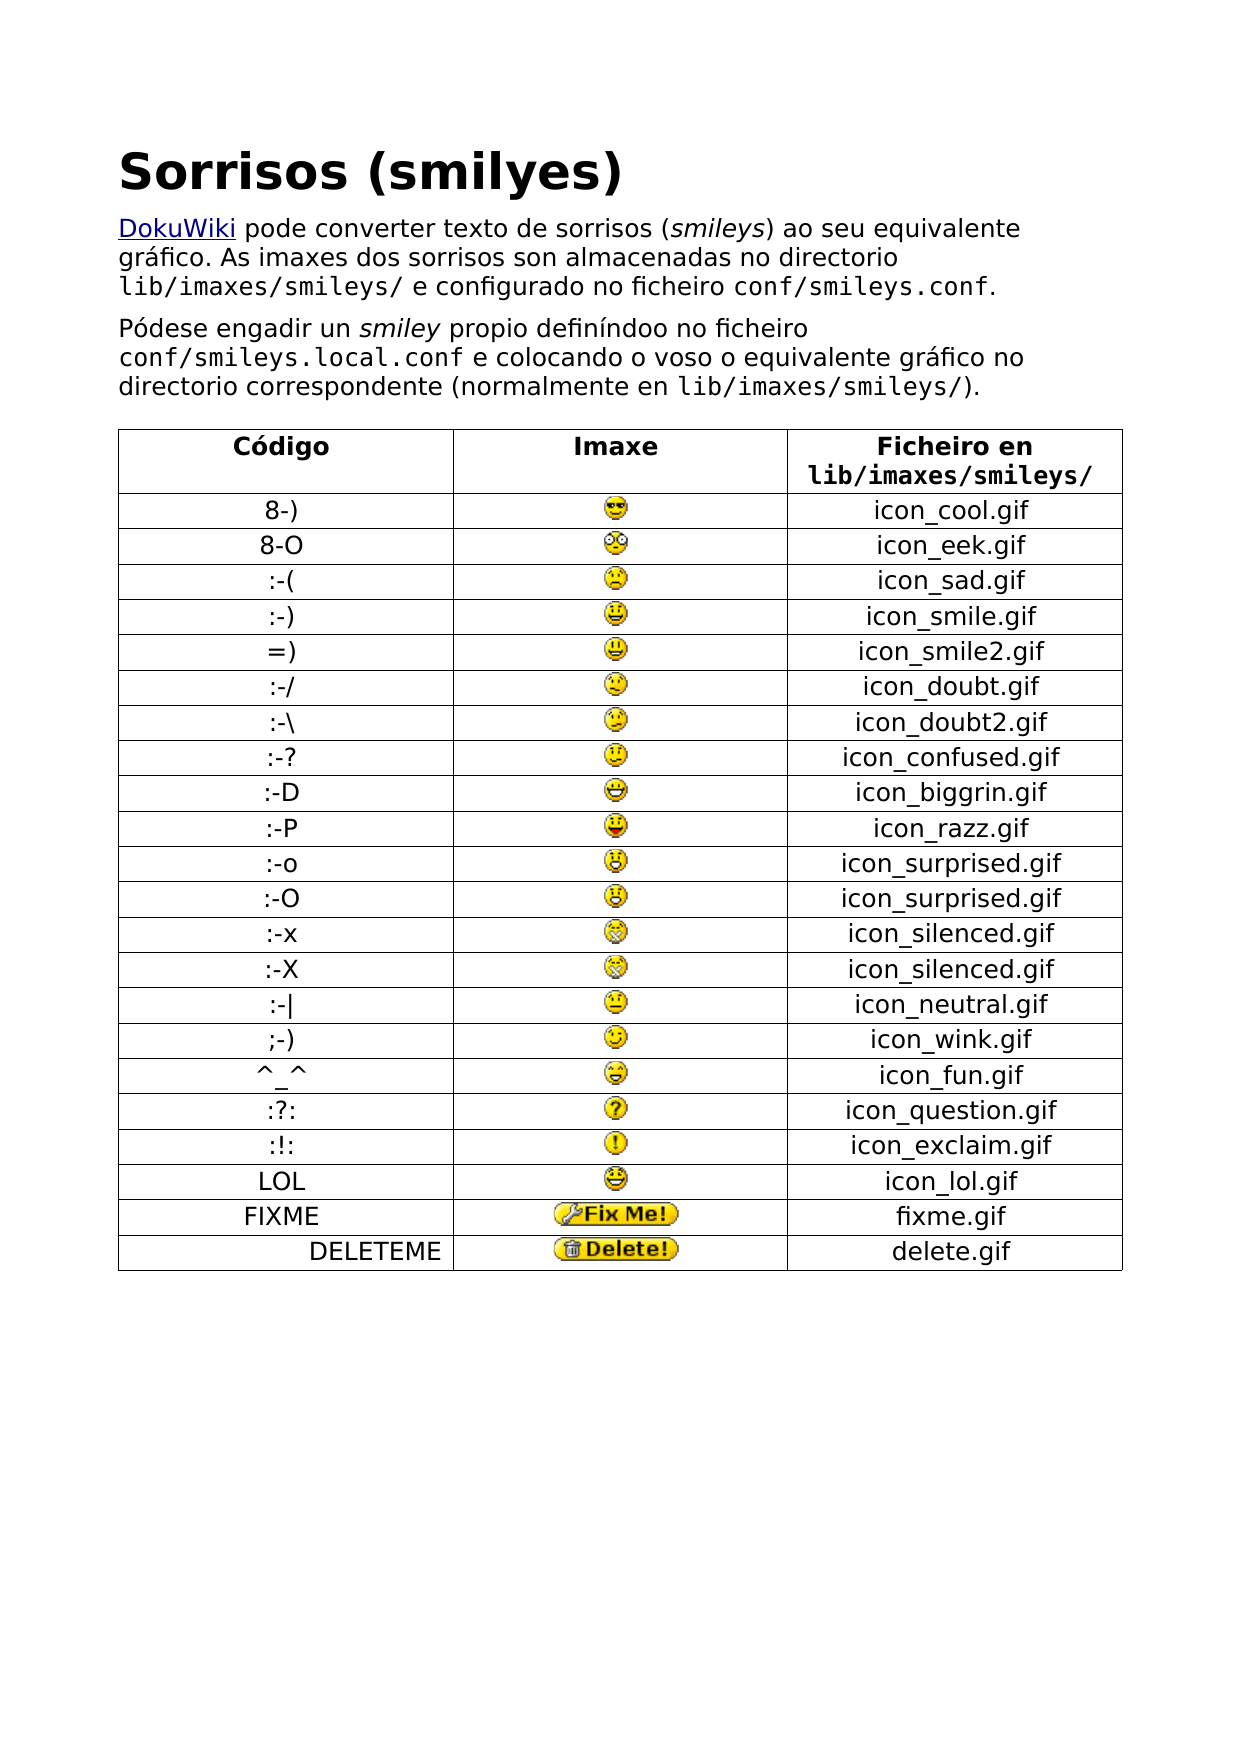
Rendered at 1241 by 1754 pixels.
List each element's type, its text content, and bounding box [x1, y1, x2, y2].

table_cell :-) [119, 600, 453, 634]
table_cell [454, 706, 787, 740]
table_cell :-( [119, 565, 453, 599]
table_cell [454, 1094, 787, 1128]
table_cell icon_question.gif [788, 1094, 1122, 1128]
table_cell ^_^ [119, 1059, 453, 1093]
table_cell [454, 1059, 787, 1093]
table_cell icon_silenced.gif [788, 953, 1122, 987]
table_cell icon_biggrin.gif [788, 776, 1122, 811]
table_cell :-o [119, 847, 453, 881]
table_cell :-D [119, 776, 453, 811]
table_cell [454, 635, 787, 669]
picture [604, 955, 628, 979]
table_cell LOL [119, 1165, 453, 1199]
picture [604, 849, 628, 873]
table_cell :?: [119, 1094, 453, 1128]
picture [604, 566, 628, 590]
table_cell 8-) [119, 494, 453, 528]
picture [604, 1025, 628, 1049]
table_cell icon_neutral.gif [788, 988, 1122, 1023]
table_cell icon_wink.gif [788, 1024, 1122, 1058]
table_cell [454, 600, 787, 634]
table_cell icon_sad.gif [788, 565, 1122, 599]
table_cell =) [119, 635, 453, 669]
picture [604, 743, 628, 767]
table_cell icon_fun.gif [788, 1059, 1122, 1093]
table_cell [454, 529, 787, 563]
table_cell [454, 776, 787, 811]
table_cell icon_surprised.gif [788, 847, 1122, 881]
table_cell 8-O [119, 529, 453, 563]
picture [604, 601, 628, 626]
table_cell icon_eek.gif [788, 529, 1122, 563]
picture [604, 990, 628, 1014]
table_cell [454, 1236, 787, 1270]
table_cell [454, 741, 787, 775]
picture [604, 707, 628, 732]
table_header Ficheiro en lib/imaxes/smileys/ [788, 430, 1122, 493]
table_cell icon_doubt2.gif [788, 706, 1122, 740]
table_cell [454, 882, 787, 917]
picture [604, 531, 628, 555]
table_cell [454, 918, 787, 952]
table_cell icon_silenced.gif [788, 918, 1122, 952]
picture [604, 1131, 628, 1155]
picture [604, 637, 628, 661]
table_cell [454, 565, 787, 599]
table_header Código [119, 430, 453, 493]
table_cell [454, 1165, 787, 1199]
table_cell icon_surprised.gif [788, 882, 1122, 917]
table_cell [454, 812, 787, 846]
table_cell [454, 847, 787, 881]
table_cell :-x [119, 918, 453, 952]
table_cell [454, 494, 787, 528]
table_cell icon_confused.gif [788, 741, 1122, 775]
table_header Imaxe [454, 430, 787, 493]
table_cell icon_smile.gif [788, 600, 1122, 634]
table_cell :-X [119, 953, 453, 987]
table_cell :-? [119, 741, 453, 775]
picture [604, 884, 628, 908]
table_cell [454, 1200, 787, 1234]
table_cell ;-) [119, 1024, 453, 1058]
picture [604, 496, 628, 520]
text Pódese engadir un smiley propio definíndoo no ficheiro conf/smileys.local.conf e colocando o voso o equivalente gráfico no directorio correspondente (normalmente en lib/imaxes/smileys/). [118, 314, 1122, 401]
table_cell icon_smile2.gif [788, 635, 1122, 669]
table_cell :!: [119, 1130, 453, 1164]
picture [604, 919, 628, 944]
table_cell FIXME [119, 1200, 453, 1234]
table_cell [454, 671, 787, 705]
table_cell [454, 1130, 787, 1164]
table_cell icon_doubt.gif [788, 671, 1122, 705]
table_cell delete.gif [788, 1236, 1122, 1270]
table_cell [454, 1024, 787, 1058]
table_cell :-O [119, 882, 453, 917]
table_cell icon_cool.gif [788, 494, 1122, 528]
table_cell :-\ [119, 706, 453, 740]
picture [604, 1096, 628, 1120]
picture [604, 778, 628, 802]
table_cell fixme.gif [788, 1200, 1122, 1234]
table_cell :-P [119, 812, 453, 846]
text DokuWiki pode converter texto de sorrisos (smileys) ao seu equivalente gráfico. As imaxes dos sorrisos son almacenadas no directorio lib/imaxes/smileys/ e configurado no ficheiro conf/smileys.conf. [118, 214, 1122, 301]
picture [604, 1166, 628, 1191]
table_cell [454, 953, 787, 987]
picture [553, 1237, 679, 1261]
subtitle Sorrisos (smilyes) [118, 143, 1122, 201]
table_cell icon_exclaim.gif [788, 1130, 1122, 1164]
table_cell icon_razz.gif [788, 812, 1122, 846]
picture [604, 672, 628, 696]
table_cell DELETEME [119, 1236, 453, 1270]
table_cell icon_lol.gif [788, 1165, 1122, 1199]
table_cell :-| [119, 988, 453, 1023]
table_cell [454, 988, 787, 1023]
table_cell :-/ [119, 671, 453, 705]
picture [604, 1061, 628, 1085]
picture [553, 1202, 679, 1226]
picture [604, 813, 628, 838]
